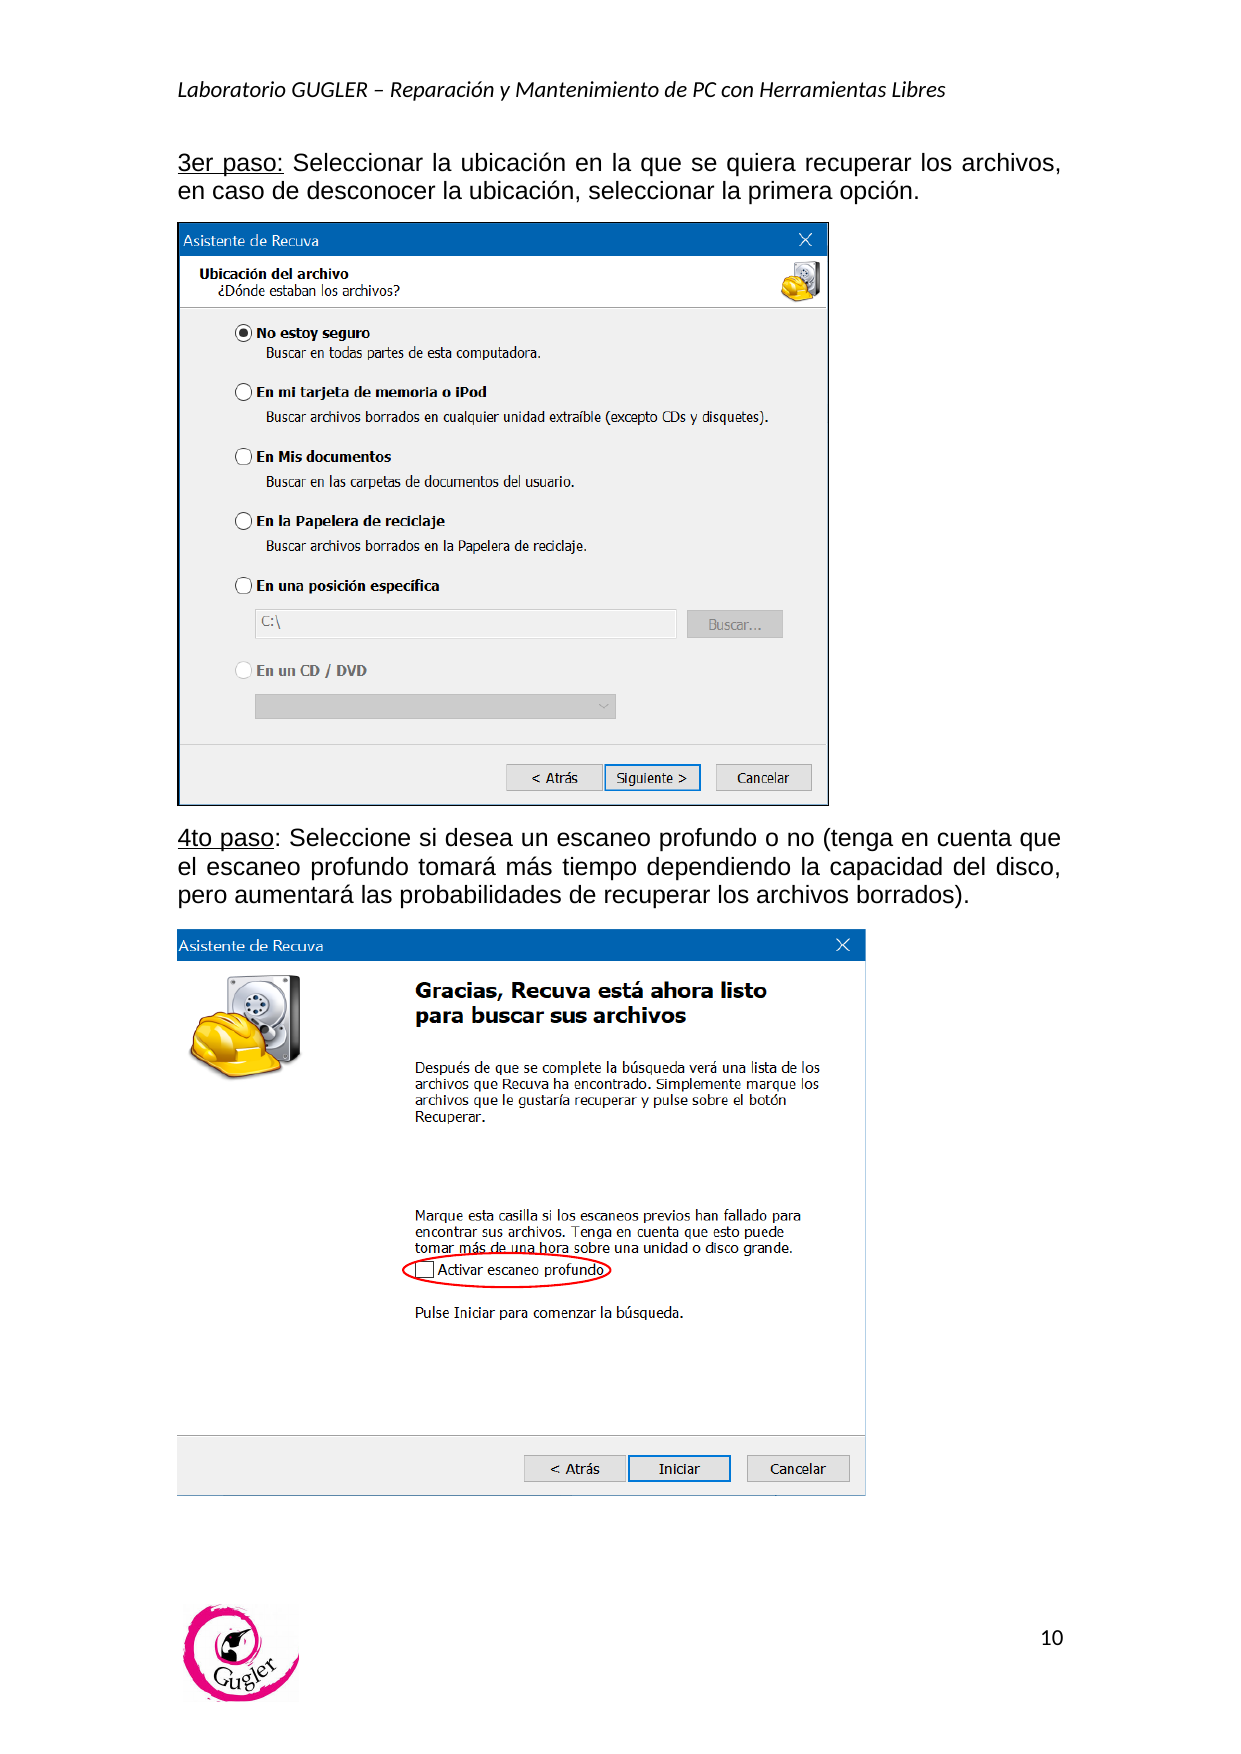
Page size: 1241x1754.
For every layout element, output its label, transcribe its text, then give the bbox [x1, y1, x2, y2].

text 3er paso: Seleccionar la ubicación en la que se quiera recuperar los archivos, en caso de desconocer la ubicación, seleccionar la primera opción. [177, 148, 1063, 205]
text 4to paso: Seleccione si desea un escaneo profundo o no (tenga en cuenta que el escaneo profundo tomará más tiempo dependiendo la capacidad del disco, pero aumentará las probabilidades de recuperar los archivos borrados). [177, 823, 1063, 909]
